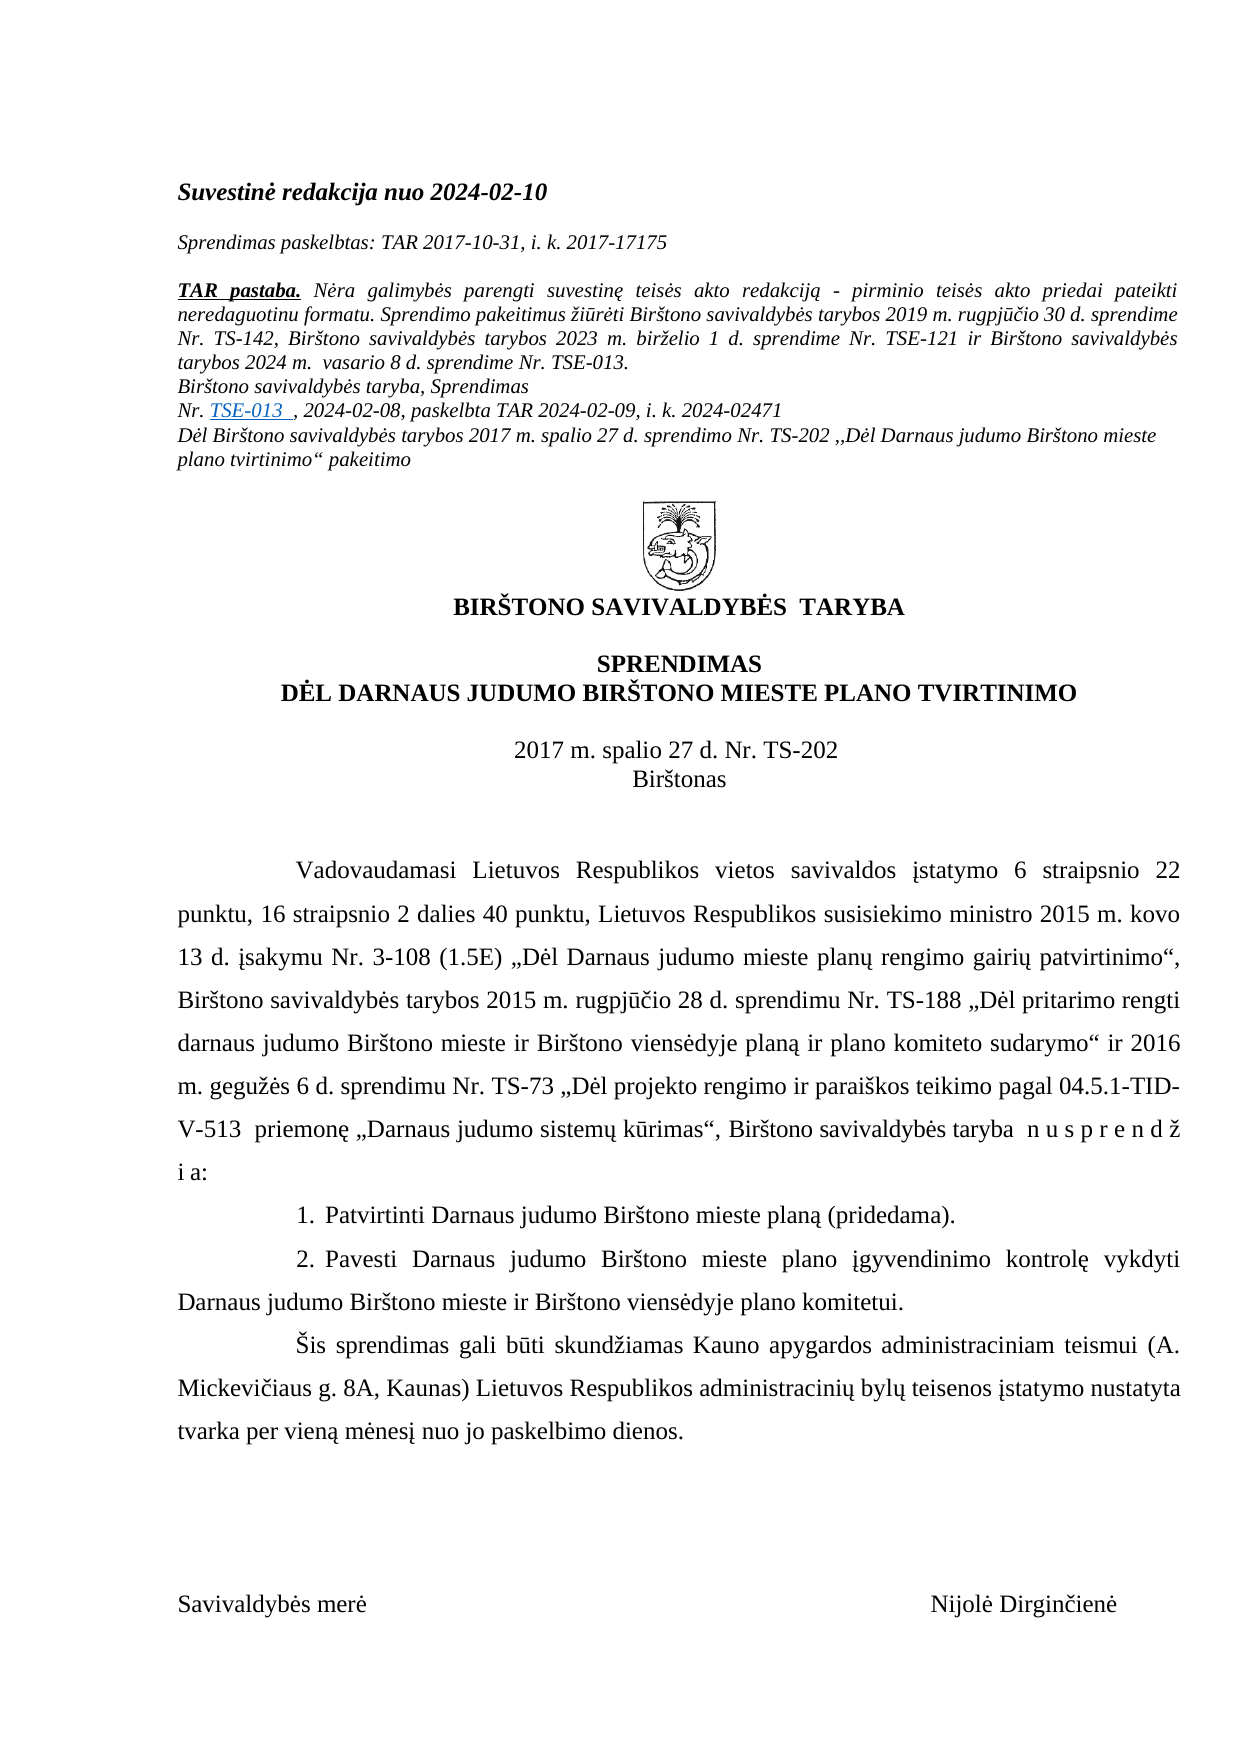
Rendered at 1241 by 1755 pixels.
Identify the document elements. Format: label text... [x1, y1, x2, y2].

text 2. Pavesti Darnaus judumo Birštono mieste plano įgyvendinimo kontrolę vykdyti Darnaus judumo Birštono mieste ir Birštono viensėdyje plano komitetui. [177, 1244, 1181, 1316]
text SPRENDIMAS [177, 649, 1181, 678]
text Vadovaudamasi Lietuvos Respublikos vietos savivaldos įstatymo 6 straipsnio 22 punktu, 16 straipsnio 2 dalies 40 punktu, Lietuvos Respublikos susisiekimo ministro 2015 m. kovo 13 d. įsakymu Nr. 3-108 (1.5E) „Dėl Darnaus judumo mieste planų rengimo gairių patvirtinimo“, Birštono savivaldybės tarybos 2015 m. rugpjūčio 28 d. sprendimu Nr. TS-188 „Dėl pritarimo rengti darnaus judumo Birštono mieste ir Birštono viensėdyje planą ir plano komiteto sudarymo“ ir 2016 m. gegužės 6 d. sprendimu Nr. TS-73 „Dėl projekto rengimo ir paraiškos teikimo pagal 04.5.1-TID-V-513 priemonę „Darnaus judumo sistemų kūrimas“, Birštono savivaldybės taryba n u s p r e n d ž i a: [177, 856, 1181, 1186]
text DĖL DARNAUS JUDUMO BIRŠTONO MIESTE PLANO TVIRTINIMO [177, 678, 1181, 707]
text Šis sprendimas gali būti skundžiamas Kauno apygardos administraciniam teismui (A. Mickevičiaus g. 8A, Kaunas) Lietuvos Respublikos administracinių bylų teisenos įstatymo nustatyta tvarka per vieną mėnesį nuo jo paskelbimo dienos. [177, 1330, 1181, 1445]
text 1. Patvirtinti Darnaus judumo Birštono mieste planą (pridedama). [177, 1201, 1181, 1229]
text Birštonas [177, 764, 1181, 793]
text Suvestinė redakcija nuo 2024-02-10 [177, 177, 1181, 206]
text Sprendimas paskelbtas: TAR 2017-10-31, i. k. 2017-17175 [177, 230, 1181, 254]
text Nr. TSE-013 , 2024-02-08, paskelbta TAR 2024-02-09, i. k. 2024-02471 [177, 398, 1181, 422]
text 2017 m. spalio 27 d. Nr. TS-202 [177, 735, 1181, 764]
text Savivaldybės merė Nijolė Dirginčienė [177, 1589, 1181, 1617]
text Birštono savivaldybės taryba, Sprendimas [177, 374, 1181, 398]
subtitle BIRŠTONO SAVIVALDYBĖS TARYBA [177, 592, 1181, 620]
text TAR pastaba. Nėra galimybės parengti suvestinę teisės akto redakciją - pirminio teisės akto priedai pateikti neredaguotinu formatu. Sprendimo pakeitimus žiūrėti Birštono savivaldybės tarybos 2019 m. rugpjūčio 30 d. sprendime Nr. TS-142, Birštono savivaldybės tarybos 2023 m. birželio 1 d. sprendime Nr. TSE-121 ir Birštono savivaldybės tarybos 2024 m. vasario 8 d. sprendime Nr. TSE-013. [177, 278, 1181, 374]
text Dėl Birštono savivaldybės tarybos 2017 m. spalio 27 d. sprendimo Nr. TS-202 ,,Dėl Darnaus judumo Birštono mieste plano tvirtinimo“ pakeitimo [177, 422, 1181, 471]
